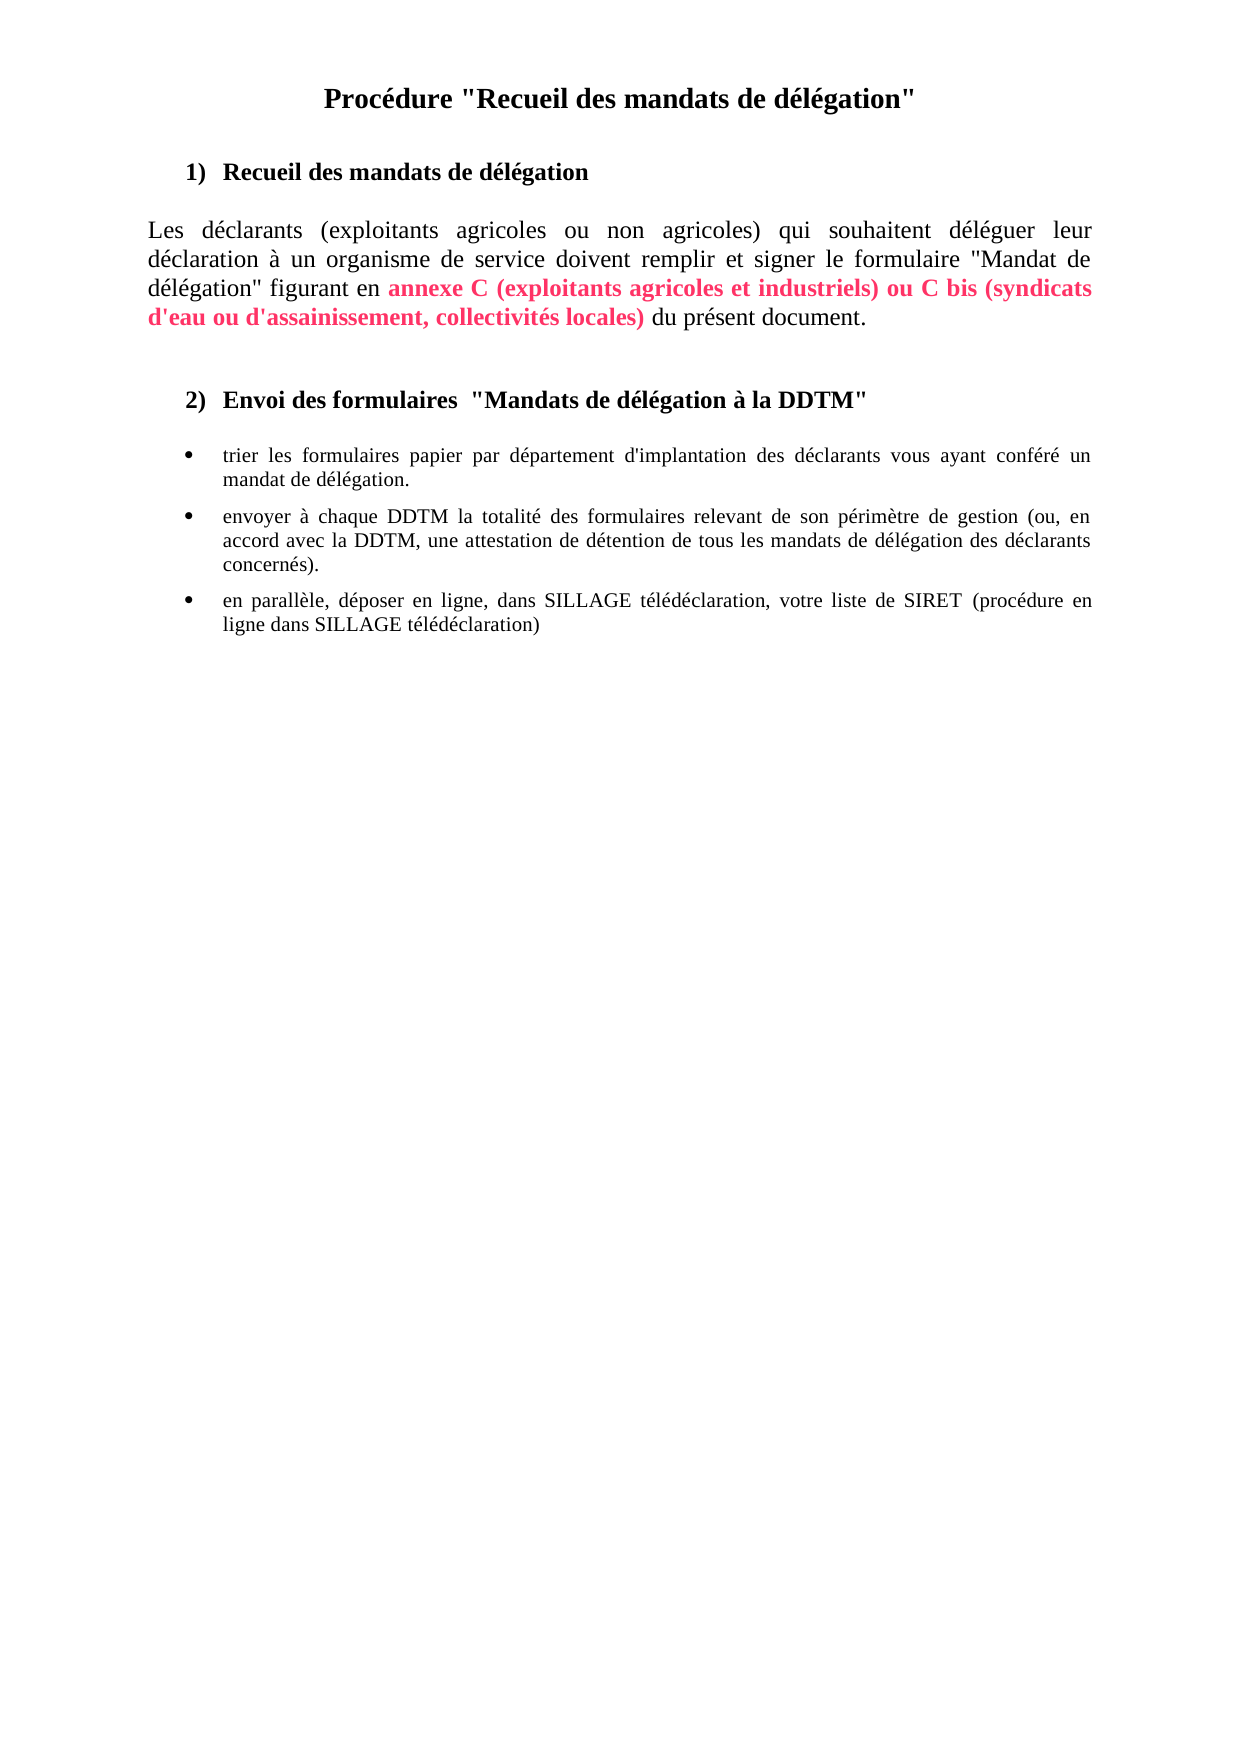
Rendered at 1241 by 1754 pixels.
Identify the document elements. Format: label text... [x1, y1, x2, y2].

text Les déclarants (exploitants agricoles ou non agricoles) qui souhaitent déléguer leur déclaration à un organisme de service doivent remplir et signer le formulaire "Mandat de délégation" figurant en annexe C (exploitants agricoles et industriels) ou C bis (syndicats d'eau ou d'assainissement, collectivités locales) du présent document. [148, 214, 1093, 331]
list trier les formulaires papier par département d'implantation des déclarants vous ayant conféré un mandat de délégation. [185, 443, 1093, 491]
subtitle Procédure "Recueil des mandats de délégation" [148, 81, 1093, 115]
list Envoi des formulaires "Mandats de délégation à la DDTM" [185, 385, 1093, 414]
list Recueil des mandats de délégation [185, 156, 1093, 185]
list envoyer à chaque DDTM la totalité des formulaires relevant de son périmètre de gestion (ou, en accord avec la DDTM, une attestation de détention de tous les mandats de délégation des déclarants concernés). [185, 503, 1093, 576]
list en parallèle, déposer en ligne, dans SILLAGE télédéclaration, votre liste de SIRET (procédure en ligne dans SILLAGE télédéclaration) [185, 588, 1093, 636]
